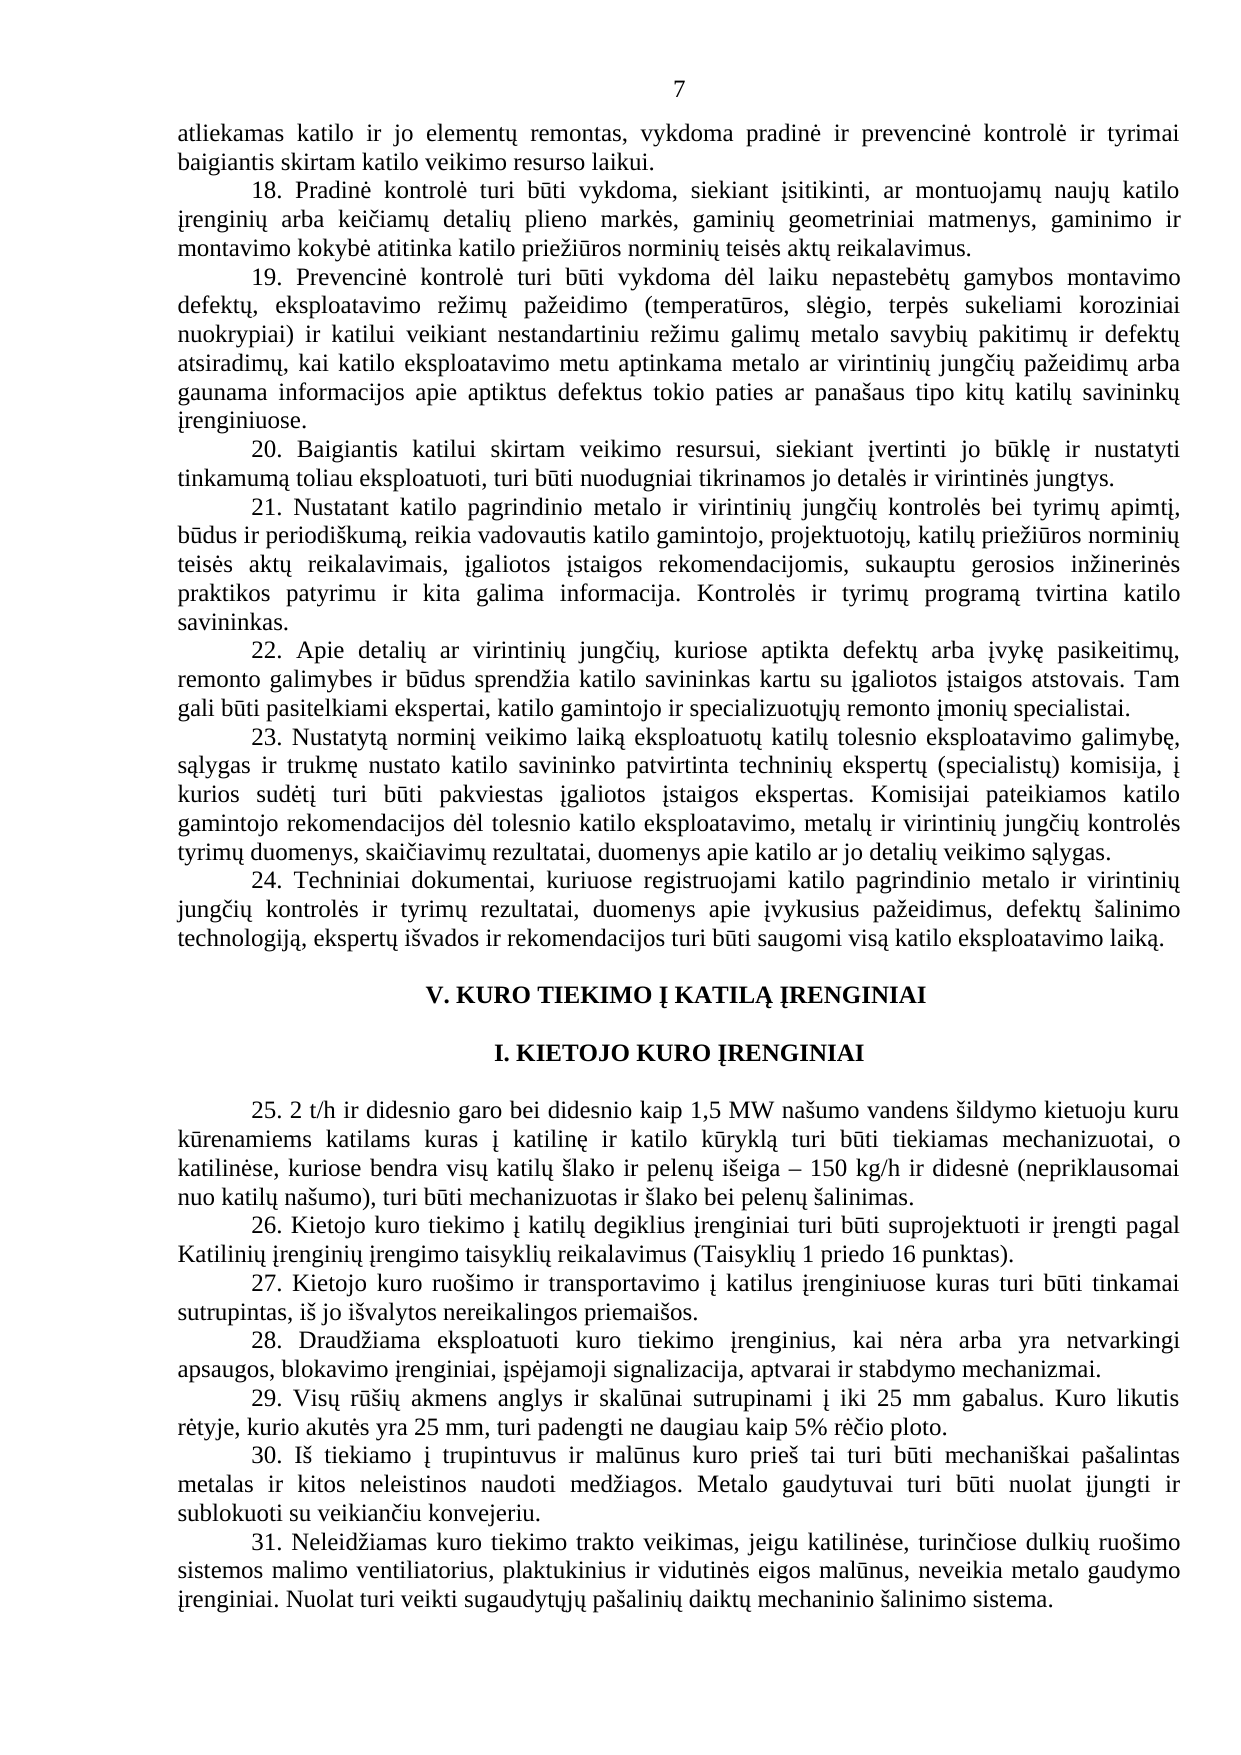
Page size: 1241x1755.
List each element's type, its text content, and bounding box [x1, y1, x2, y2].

text 18. Pradinė kontrolė turi būti vykdoma, siekiant įsitikinti, ar montuojamų naujų katilo įrenginių arba keičiamų detalių plieno markės, gaminių geometriniai matmenys, gaminimo ir montavimo kokybė atitinka katilo priežiūros norminių teisės aktų reikalavimus. [177, 176, 1181, 262]
text 23. Nustatytą norminį veikimo laiką eksploatuotų katilų tolesnio eksploatavimo galimybę, sąlygas ir trukmę nustato katilo savininko patvirtinta techninių ekspertų (specialistų) komisija, į kurios sudėtį turi būti pakviestas įgaliotos įstaigos ekspertas. Komisijai pateikiamos katilo gamintojo rekomendacijos dėl tolesnio katilo eksploatavimo, metalų ir virintinių jungčių kontrolės tyrimų duomenys, skaičiavimų rezultatai, duomenys apie katilo ar jo detalių veikimo sąlygas. [177, 722, 1181, 866]
text 26. Kietojo kuro tiekimo į katilų degiklius įrenginiai turi būti suprojektuoti ir įrengti pagal Katilinių įrenginių įrengimo taisyklių reikalavimus (Taisyklių 1 priedo 16 punktas). [177, 1211, 1181, 1268]
text 24. Techniniai dokumentai, kuriuose registruojami katilo pagrindinio metalo ir virintinių jungčių kontrolės ir tyrimų rezultatai, duomenys apie įvykusius pažeidimus, defektų šalinimo technologiją, ekspertų išvados ir rekomendacijos turi būti saugomi visą katilo eksploatavimo laiką. [177, 866, 1181, 952]
text atliekamas katilo ir jo elementų remontas, vykdoma pradinė ir prevencinė kontrolė ir tyrimai baigiantis skirtam katilo veikimo resurso laikui. [177, 118, 1181, 176]
text 28. Draudžiama eksploatuoti kuro tiekimo įrenginius, kai nėra arba yra netvarkingi apsaugos, blokavimo įrenginiai, įspėjamoji signalizacija, aptvarai ir stabdymo mechanizmai. [177, 1326, 1181, 1383]
text 31. Neleidžiamas kuro tiekimo trakto veikimas, jeigu katilinėse, turinčiose dulkių ruošimo sistemos malimo ventiliatorius, plaktukinius ir vidutinės eigos malūnus, neveikia metalo gaudymo įrenginiai. Nuolat turi veikti sugaudytųjų pašalinių daiktų mechaninio šalinimo sistema. [177, 1527, 1181, 1613]
text 29. Visų rūšių akmens anglys ir skalūnai sutrupinami į iki 25 mm gabalus. Kuro likutis rėtyje, kurio akutės yra 25 mm, turi padengti ne daugiau kaip 5% rėčio ploto. [177, 1383, 1181, 1441]
text 20. Baigiantis katilui skirtam veikimo resursui, siekiant įvertinti jo būklę ir nustatyti tinkamumą toliau eksploatuoti, turi būti nuodugniai tikrinamos jo detalės ir virintinės jungtys. [177, 434, 1181, 492]
text 22. Apie detalių ar virintinių jungčių, kuriose aptikta defektų arba įvykę pasikeitimų, remonto galimybes ir būdus sprendžia katilo savininkas kartu su įgaliotos įstaigos atstovais. Tam gali būti pasitelkiami ekspertai, katilo gamintojo ir specializuotųjų remonto įmonių specialistai. [177, 636, 1181, 722]
text 30. Iš tiekiamo į trupintuvus ir malūnus kuro prieš tai turi būti mechaniškai pašalintas metalas ir kitos neleistinos naudoti medžiagos. Metalo gaudytuvai turi būti nuolat įjungti ir sublokuoti su veikiančiu konvejeriu. [177, 1441, 1181, 1527]
text 27. Kietojo kuro ruošimo ir transportavimo į katilus įrenginiuose kuras turi būti tinkamai sutrupintas, iš jo išvalytos nereikalingos priemaišos. [177, 1268, 1181, 1326]
text 25. 2 t/h ir didesnio garo bei didesnio kaip 1,5 MW našumo vandens šildymo kietuoju kuru kūrenamiems katilams kuras į katilinę ir katilo kūryklą turi būti tiekiamas mechanizuotai, o katilinėse, kuriose bendra visų katilų šlako ir pelenų išeiga – 150 kg/h ir didesnė (nepriklausomai nuo katilų našumo), turi būti mechanizuotas ir šlako bei pelenų šalinimas. [177, 1096, 1181, 1211]
text I. KIETOJO KURO ĮRENGINIAI [177, 1038, 1181, 1067]
text 19. Prevencinė kontrolė turi būti vykdoma dėl laiku nepastebėtų gamybos montavimo defektų, eksploatavimo režimų pažeidimo (temperatūros, slėgio, terpės sukeliami koroziniai nuokrypiai) ir katilui veikiant nestandartiniu režimu galimų metalo savybių pakitimų ir defektų atsiradimų, kai katilo eksploatavimo metu aptinkama metalo ar virintinių jungčių pažeidimų arba gaunama informacijos apie aptiktus defektus tokio paties ar panašaus tipo kitų katilų savininkų įrenginiuose. [177, 262, 1181, 434]
text 21. Nustatant katilo pagrindinio metalo ir virintinių jungčių kontrolės bei tyrimų apimtį, būdus ir periodiškumą, reikia vadovautis katilo gamintojo, projektuotojų, katilų priežiūros norminių teisės aktų reikalavimais, įgaliotos įstaigos rekomendacijomis, sukauptu gerosios inžinerinės praktikos patyrimu ir kita galima informacija. Kontrolės ir tyrimų programą tvirtina katilo savininkas. [177, 492, 1181, 636]
text V. KURO TIEKIMO Į KATILĄ ĮRENGINIAI [177, 981, 1181, 1009]
